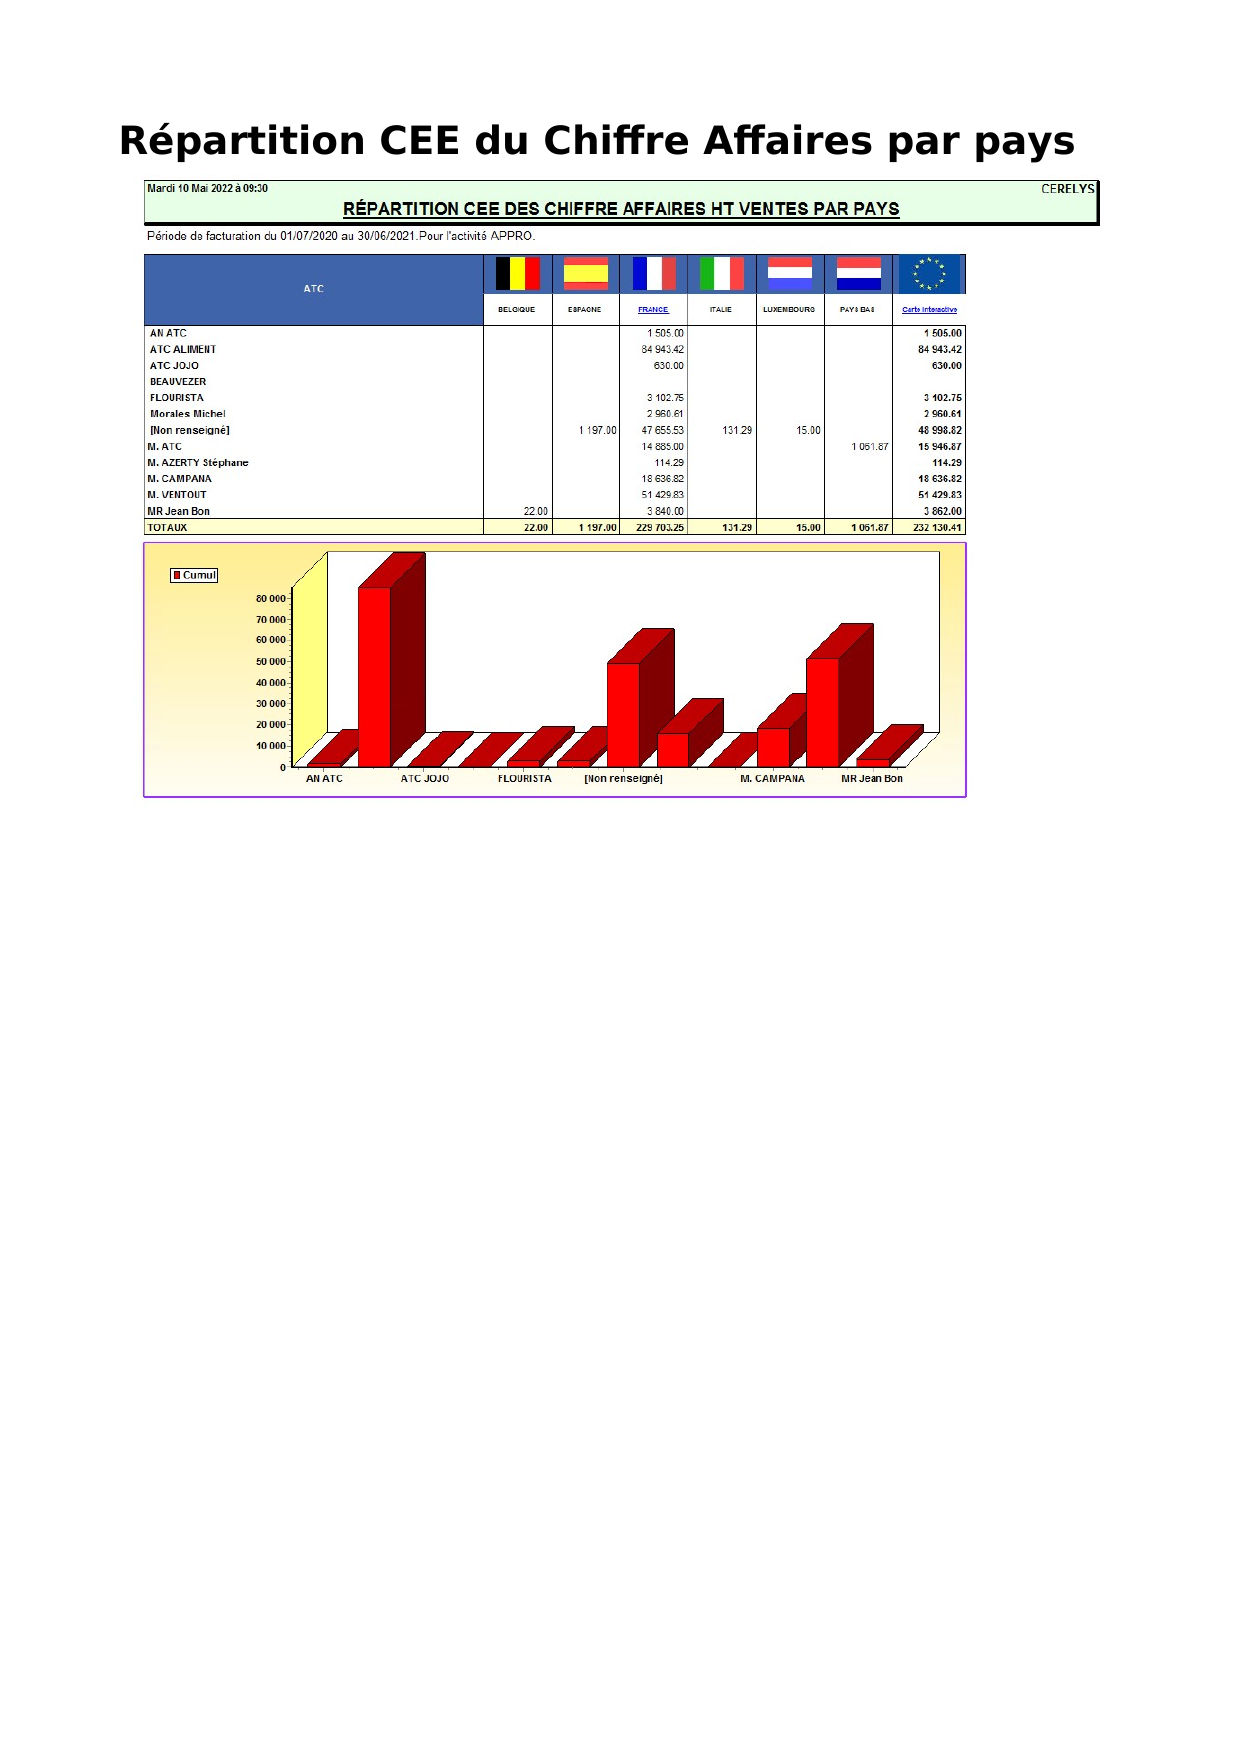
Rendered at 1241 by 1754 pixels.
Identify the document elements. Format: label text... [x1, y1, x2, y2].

subtitle Répartition CEE du Chiffre Affaires par pays [118, 118, 1122, 163]
picture [118, 175, 1123, 838]
